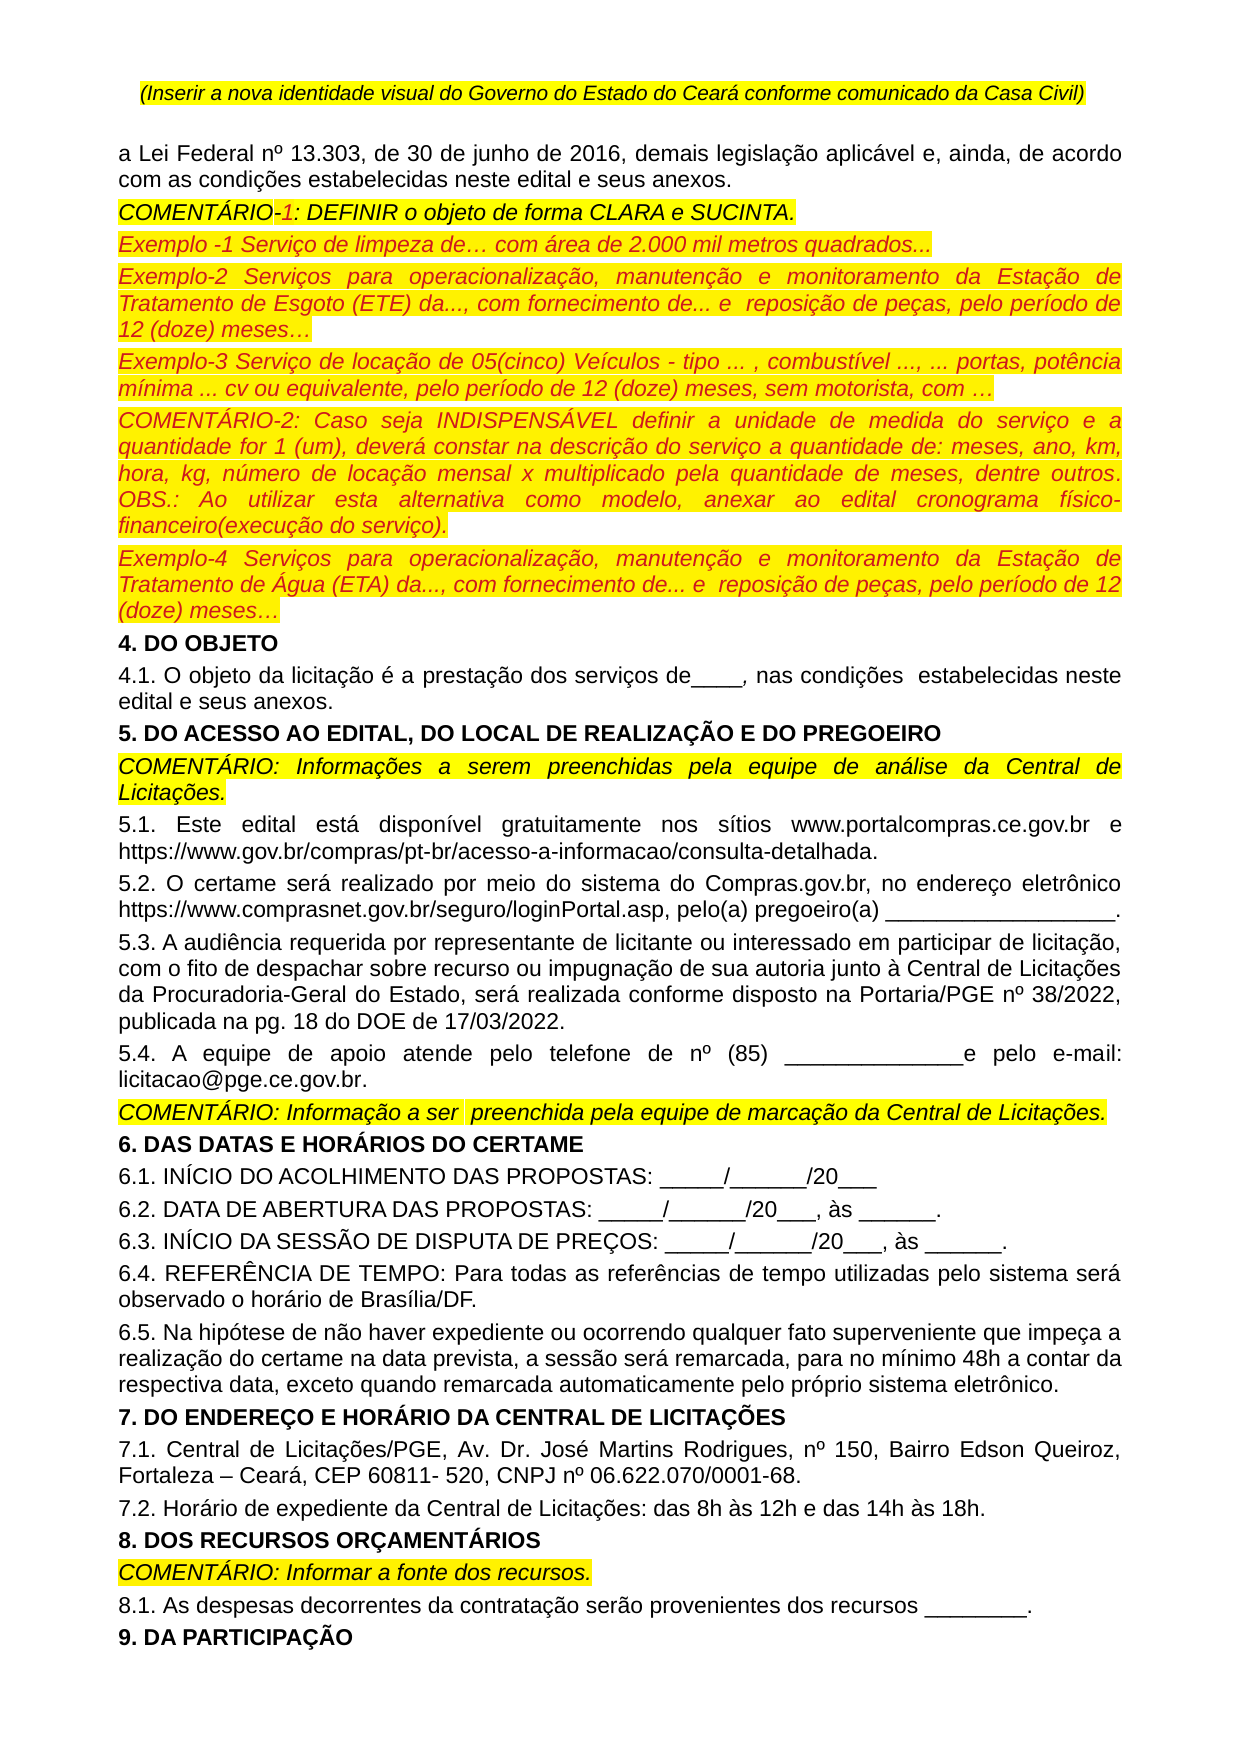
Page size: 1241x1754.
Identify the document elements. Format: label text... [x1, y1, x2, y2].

text COMENTÁRIO-2: Caso seja INDISPENSÁVEL definir a unidade de medida do serviço e a quantidade for 1 (um), deverá constar na descrição do serviço a quantidade de: meses, ano, km, hora, kg, número de locação mensal x multiplicado pela quantidade de meses, dentre outros. OBS.: Ao utilizar esta alternativa como modelo, anexar ao edital cronograma físico-financeiro(execução do serviço). [118, 407, 1122, 538]
text 5. DO ACESSO AO EDITAL, DO LOCAL DE REALIZAÇÃO E DO PREGOEIRO [118, 720, 1122, 747]
text 7.2. Horário de expediente da Central de Licitações: das 8h às 12h e das 14h às 18h. [118, 1495, 1122, 1521]
text 6. DAS DATAS E HORÁRIOS DO CERTAME [118, 1131, 1122, 1157]
text 6.5. Na hipótese de não haver expediente ou ocorrendo qualquer fato superveniente que impeça a realização do certame na data prevista, a sessão será remarcada, para no mínimo 48h a contar da respectiva data, exceto quando remarcada automaticamente pelo próprio sistema eletrônico. [118, 1319, 1122, 1398]
text 7.1. Central de Licitações/PGE, Av. Dr. José Martins Rodrigues, nº 150, Bairro Edson Queiroz, Fortaleza – Ceará, CEP 60811- 520, CNPJ nº 06.622.070/0001-68. [118, 1436, 1122, 1489]
text 5.1. Este edital está disponível gratuitamente nos sítios www.portalcompras.ce.gov.br e https://www.gov.br/compras/pt-br/acesso-a-informacao/consulta-detalhada. [118, 811, 1122, 864]
text Exemplo-2 Serviços para operacionalização, manutenção e monitoramento da Estação de Tratamento de Esgoto (ETE) da..., com fornecimento de... e reposição de peças, pelo período de 12 (doze) meses… [118, 263, 1122, 342]
text COMENTÁRIO: Informações a serem preenchidas pela equipe de análise da Central de Licitações. [118, 753, 1122, 805]
text COMENTÁRIO: Informação a ser preenchida pela equipe de marcação da Central de Licitações. [118, 1099, 1122, 1125]
text a Lei Federal nº 13.303, de 30 de junho de 2016, demais legislação aplicável e, ainda, de acordo com as condições estabelecidas neste edital e seus anexos. [118, 140, 1122, 193]
text 6.4. REFERÊNCIA DE TEMPO: Para todas as referências de tempo utilizadas pelo sistema será observado o horário de Brasília/DF. [118, 1260, 1122, 1313]
text 5.3. A audiência requerida por representante de licitante ou interessado em participar de licitação, com o fito de despachar sobre recurso ou impugnação de sua autoria junto à Central de Licitações da Procuradoria-Geral do Estado, será realizada conforme disposto na Portaria/PGE nº 38/2022, publicada na pg. 18 do DOE de 17/03/2022. [118, 929, 1122, 1034]
text 8. DOS RECURSOS ORÇAMENTÁRIOS [118, 1527, 1122, 1553]
text Exemplo-4 Serviços para operacionalização, manutenção e monitoramento da Estação de Tratamento de Água (ETA) da..., com fornecimento de... e reposição de peças, pelo período de 12 (doze) meses… [118, 544, 1122, 623]
text 6.3. INÍCIO DA SESSÃO DE DISPUTA DE PREÇOS: _____/______/20___, às ______. [118, 1228, 1122, 1254]
text 6.1. INÍCIO DO ACOLHIMENTO DAS PROPOSTAS: _____/______/20___ [118, 1163, 1122, 1189]
text Exemplo-3 Serviço de locação de 05(cinco) Veículos - tipo ... , combustível ..., ... portas, potência mínima ... cv ou equivalente, pelo período de 12 (doze) meses, sem motorista, com … [118, 348, 1122, 401]
text 9. DA PARTICIPAÇÃO [118, 1624, 1122, 1650]
text 4. DO OBJETO [118, 629, 1122, 656]
text 4.1. O objeto da licitação é a prestação dos serviços de____, nas condições estabelecidas neste edital e seus anexos. [118, 662, 1122, 714]
text 7. DO ENDEREÇO E HORÁRIO DA CENTRAL DE LICITAÇÕES [118, 1404, 1122, 1430]
text COMENTÁRIO: Informar a fonte dos recursos. [118, 1559, 1122, 1586]
text 8.1. As despesas decorrentes da contratação serão provenientes dos recursos ________. [118, 1592, 1122, 1618]
text COMENTÁRIO-1: DEFINIR o objeto de forma CLARA e SUCINTA. [118, 198, 1122, 225]
text Exemplo -1 Serviço de limpeza de… com área de 2.000 mil metros quadrados... [118, 231, 1122, 257]
text 6.2. DATA DE ABERTURA DAS PROPOSTAS: _____/______/20___, às ______. [118, 1196, 1122, 1222]
text 5.2. O certame será realizado por meio do sistema do Compras.gov.br, no endereço eletrônico https://www.comprasnet.gov.br/seguro/loginPortal.asp, pelo(a) pregoeiro(a) __________________. [118, 870, 1122, 923]
text 5.4. A equipe de apoio atende pelo telefone de nº (85) ______________e pelo e-mail: licitacao@pge.ce.gov.br. [118, 1040, 1122, 1093]
